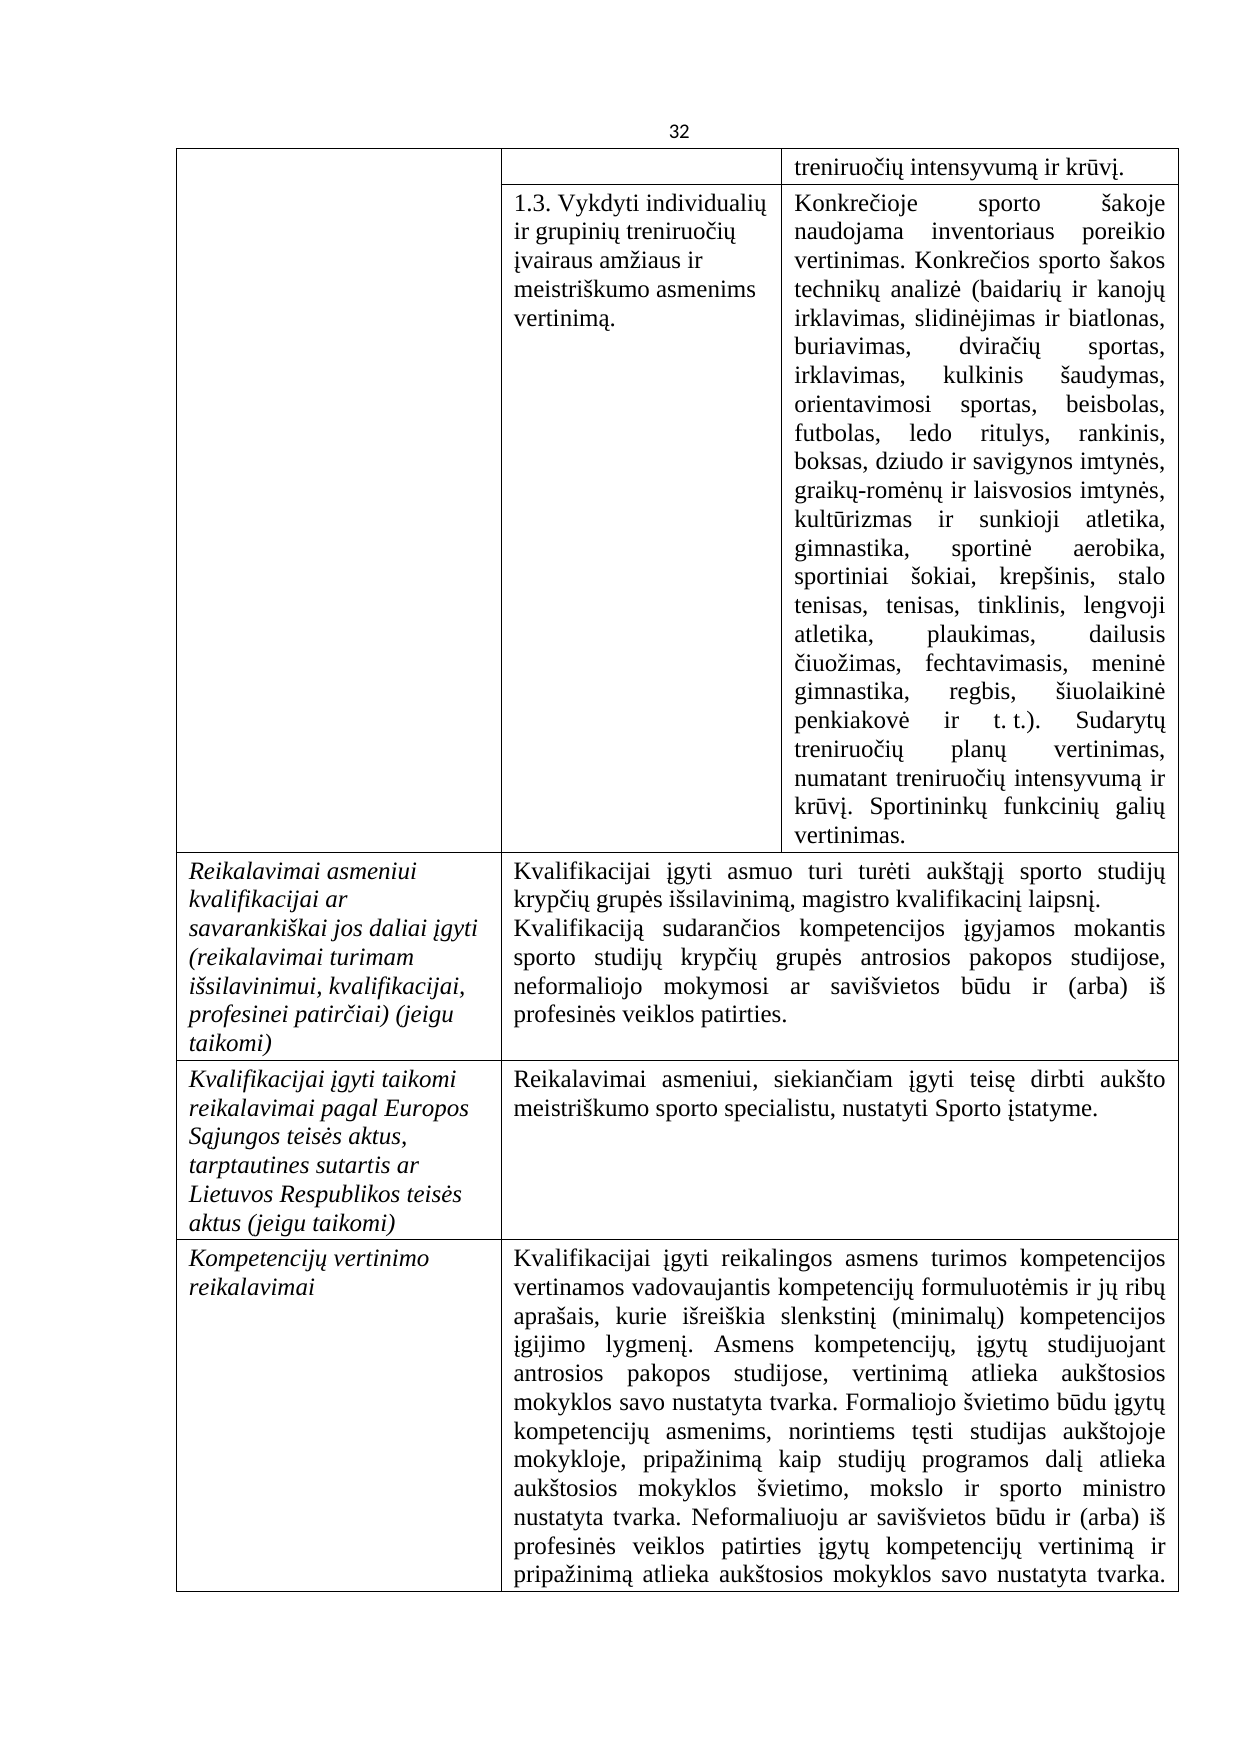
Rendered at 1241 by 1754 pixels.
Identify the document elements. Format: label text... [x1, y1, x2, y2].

table_cell Kvalifikacijai įgyti reikalingos asmens turimos kompetencijos vertinamos vadovaujantis kompetencijų formuluotėmis ir jų ribų aprašais, kurie išreiškia slenkstinį (minimalų) kompetencijos įgijimo lygmenį. Asmens kompetencijų, įgytų studijuojant antrosios pakopos studijose, vertinimą atlieka aukštosios mokyklos savo nustatyta tvarka. Formaliojo švietimo būdu įgytų kompetencijų asmenims, norintiems tęsti studijas aukštojoje mokykloje, pripažinimą kaip studijų programos dalį atlieka aukštosios mokyklos švietimo, mokslo ir sporto ministro nustatyta tvarka. Neformaliuoju ar savišvietos būdu ir (arba) iš profesinės veiklos patirties įgytų kompetencijų vertinimą ir pripažinimą atlieka aukštosios mokyklos savo nustatyta tvarka. [502, 1240, 1178, 1591]
table_cell Konkrečioje sporto šakoje naudojama inventoriaus poreikio vertinimas. Konkrečios sporto šakos technikų analizė (baidarių ir kanojų irklavimas, slidinėjimas ir biatlonas, buriavimas, dviračių sportas, irklavimas, kulkinis šaudymas, orientavimosi sportas, beisbolas, futbolas, ledo ritulys, rankinis, boksas, dziudo ir savigynos imtynės, graikų-romėnų ir laisvosios imtynės, kultūrizmas ir sunkioji atletika, gimnastika, sportinė aerobika, sportiniai šokiai, krepšinis, stalo tenisas, tenisas, tinklinis, lengvoji atletika, plaukimas, dailusis čiuožimas, fechtavimasis, meninė gimnastika, regbis, šiuolaikinė penkiakovė ir t. t.). Sudarytų treniruočių planų vertinimas, numatant treniruočių intensyvumą ir krūvį. Sportininkų funkcinių galių vertinimas. [782, 185, 1178, 852]
table_cell 1.3. Vykdyti individualių ir grupinių treniruočių įvairaus amžiaus ir meistriškumo asmenims vertinimą. [502, 185, 781, 852]
table_cell [177, 149, 501, 852]
table_cell Kompetencijų vertinimo reikalavimai [177, 1240, 501, 1591]
table_cell Reikalavimai asmeniui kvalifikacijai ar savarankiškai jos daliai įgyti (reikalavimai turimam išsilavinimui, kvalifikacijai, profesinei patirčiai) (jeigu taikomi) [177, 853, 501, 1060]
table_cell Kvalifikacijai įgyti asmuo turi turėti aukštąjį sporto studijų krypčių grupės išsilavinimą, magistro kvalifikacinį laipsnį. Kvalifikaciją sudarančios kompetencijos įgyjamos mokantis sporto studijų krypčių grupės antrosios pakopos studijose, neformaliojo mokymosi ar savišvietos būdu ir (arba) iš profesinės veiklos patirties. [502, 853, 1178, 1060]
table_cell [502, 149, 781, 184]
table_cell Kvalifikacijai įgyti taikomi reikalavimai pagal Europos Sąjungos teisės aktus, tarptautines sutartis ar Lietuvos Respublikos teisės aktus (jeigu taikomi) [177, 1061, 501, 1239]
table_cell Reikalavimai asmeniui, siekiančiam įgyti teisę dirbti aukšto meistriškumo sporto specialistu, nustatyti Sporto įstatyme. [502, 1061, 1178, 1239]
table_cell treniruočių intensyvumą ir krūvį. [782, 149, 1178, 184]
